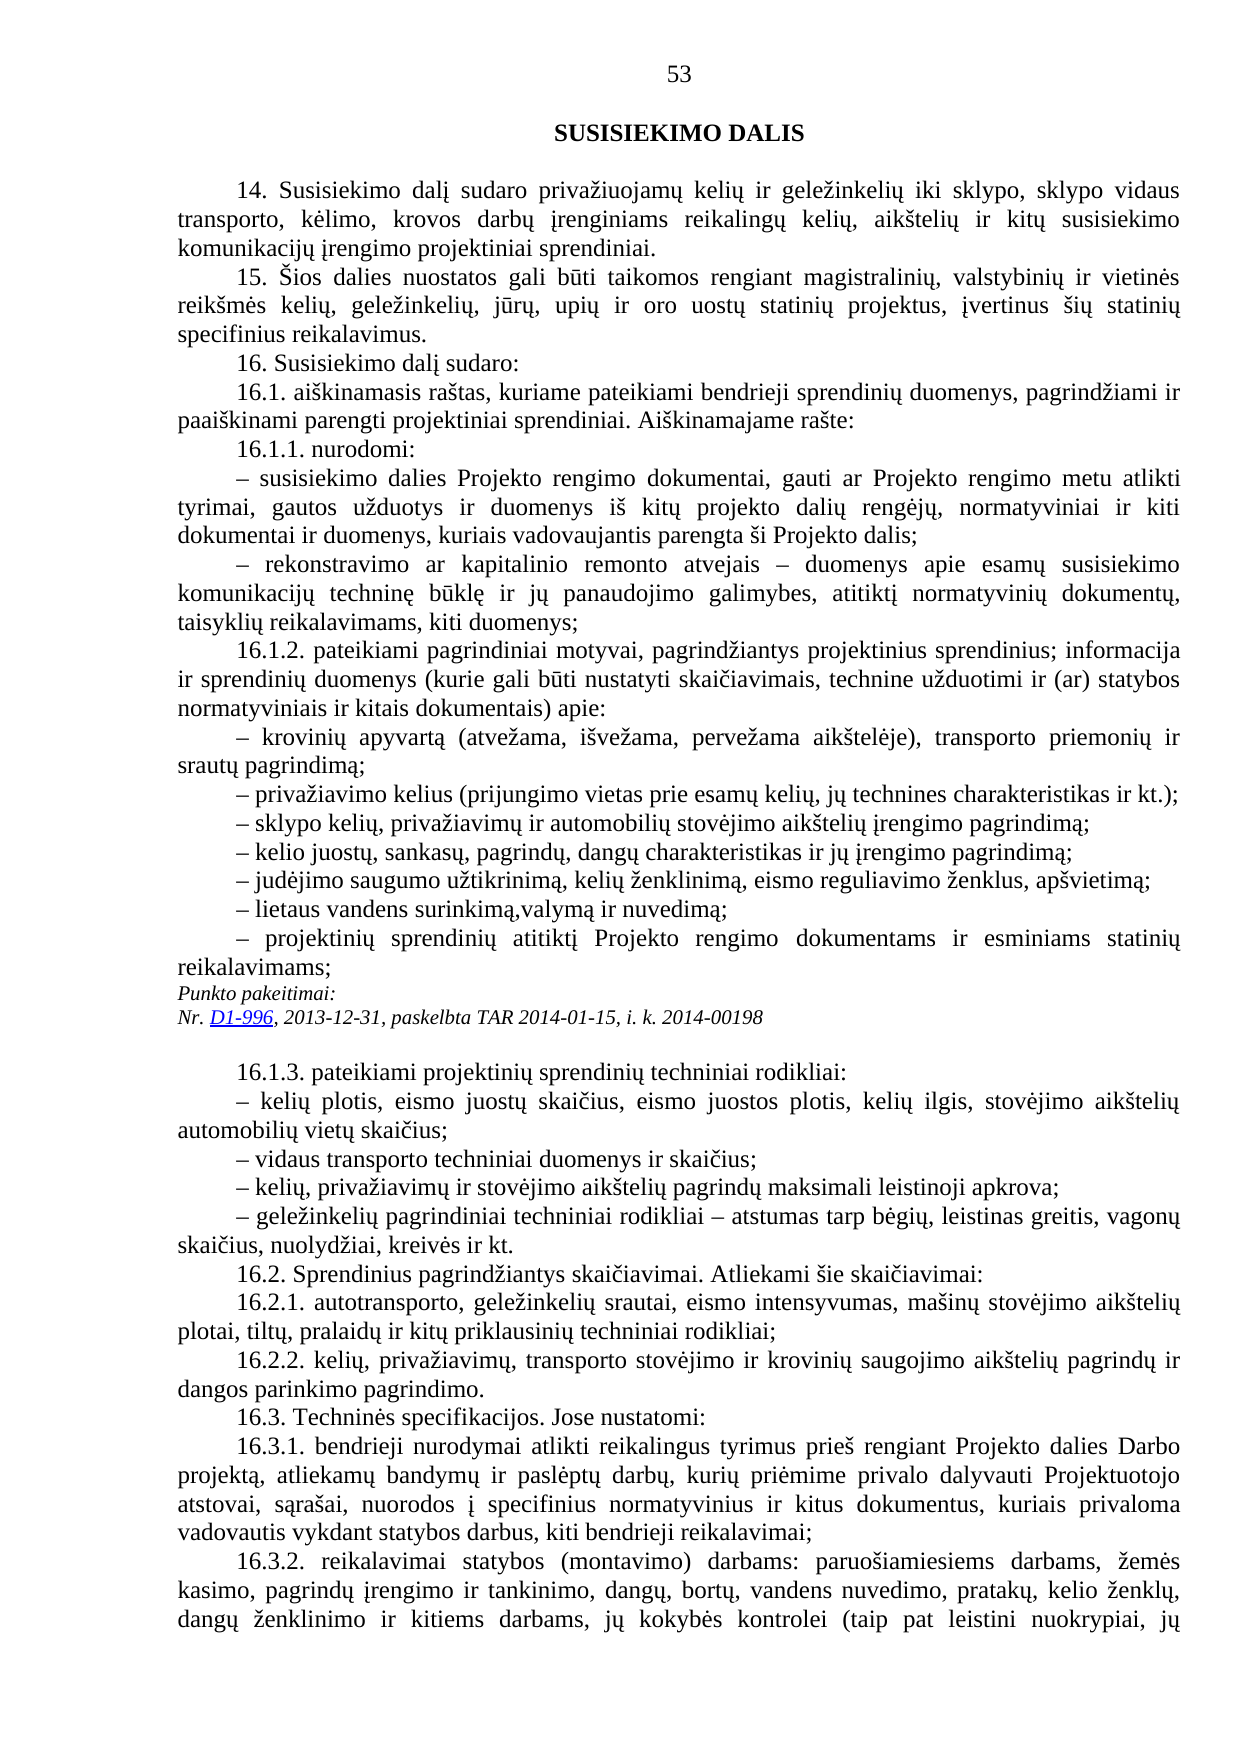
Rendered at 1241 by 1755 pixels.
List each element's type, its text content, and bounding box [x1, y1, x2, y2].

text 16.1. aiškinamasis raštas, kuriame pateikiami bendrieji sprendinių duomenys, pagrindžiami ir paaiškinami parengti projektiniai sprendiniai. Aiškinamajame rašte: [177, 377, 1181, 434]
text – rekonstravimo ar kapitalinio remonto atvejais – duomenys apie esamų susisiekimo komunikacijų techninę būklę ir jų panaudojimo galimybes, atitiktį normatyvinių dokumentų, taisyklių reikalavimams, kiti duomenys; [177, 549, 1181, 636]
text – vidaus transporto techniniai duomenys ir skaičius; [177, 1144, 1181, 1172]
text 14. Susisiekimo dalį sudaro privažiuojamų kelių ir geležinkelių iki sklypo, sklypo vidaus transporto, kėlimo, krovos darbų įrenginiams reikalingų kelių, aikštelių ir kitų susisiekimo komunikacijų įrengimo projektiniai sprendiniai. [177, 176, 1181, 262]
text – geležinkelių pagrindiniai techniniai rodikliai – atstumas tarp bėgių, leistinas greitis, vagonų skaičius, nuolydžiai, kreivės ir kt. [177, 1201, 1181, 1259]
text 16.3. Techninės specifikacijos. Jose nustatomi: [177, 1402, 1181, 1431]
text 16.3.2. reikalavimai statybos (montavimo) darbams: paruošiamiesiems darbams, žemės kasimo, pagrindų įrengimo ir tankinimo, dangų, bortų, vandens nuvedimo, pratakų, kelio ženklų, dangų ženklinimo ir kitiems darbams, jų kokybės kontrolei (taip pat leistini nuokrypiai, jų [177, 1546, 1181, 1632]
text – susisiekimo dalies Projekto rengimo dokumentai, gauti ar Projekto rengimo metu atlikti tyrimai, gautos užduotys ir duomenys iš kitų projekto dalių rengėjų, normatyviniai ir kiti dokumentai ir duomenys, kuriais vadovaujantis parengta ši Projekto dalis; [177, 463, 1181, 549]
text 16.1.3. pateikiami projektinių sprendinių techniniai rodikliai: [177, 1057, 1181, 1086]
text – kelių plotis, eismo juostų skaičius, eismo juostos plotis, kelių ilgis, stovėjimo aikštelių automobilių vietų skaičius; [177, 1086, 1181, 1144]
text 16.3.1. bendrieji nurodymai atlikti reikalingus tyrimus prieš rengiant Projekto dalies Darbo projektą, atliekamų bandymų ir paslėptų darbų, kurių priėmime privalo dalyvauti Projektuotojo atstovai, sąrašai, nuorodos į specifinius normatyvinius ir kitus dokumentus, kuriais privaloma vadovautis vykdant statybos darbus, kiti bendrieji reikalavimai; [177, 1431, 1181, 1546]
text 16. Susisiekimo dalį sudaro: [177, 348, 1181, 377]
text – privažiavimo kelius (prijungimo vietas prie esamų kelių, jų technines charakteristikas ir kt.); [177, 779, 1181, 808]
text 16.1.2. pateikiami pagrindiniai motyvai, pagrindžiantys projektinius sprendinius; informacija ir sprendinių duomenys (kurie gali būti nustatyti skaičiavimais, technine užduotimi ir (ar) statybos normatyviniais ir kitais dokumentais) apie: [177, 636, 1181, 722]
text – kelių, privažiavimų ir stovėjimo aikštelių pagrindų maksimali leistinoji apkrova; [177, 1172, 1181, 1201]
text – krovinių apyvartą (atvežama, išvežama, pervežama aikštelėje), transporto priemonių ir srautų pagrindimą; [177, 722, 1181, 779]
text 16.2.2. kelių, privažiavimų, transporto stovėjimo ir krovinių saugojimo aikštelių pagrindų ir dangos parinkimo pagrindimo. [177, 1345, 1181, 1402]
text 16.1.1. nurodomi: [177, 434, 1181, 463]
text – judėjimo saugumo užtikrinimą, kelių ženklinimą, eismo reguliavimo ženklus, apšvietimą; [177, 866, 1181, 894]
text 15. Šios dalies nuostatos gali būti taikomos rengiant magistralinių, valstybinių ir vietinės reikšmės kelių, geležinkelių, jūrų, upių ir oro uostų statinių projektus, įvertinus šių statinių specifinius reikalavimus. [177, 262, 1181, 348]
text – lietaus vandens surinkimą,valymą ir nuvedimą; [177, 894, 1181, 923]
text – projektinių sprendinių atitiktį Projekto rengimo dokumentams ir esminiams statinių reikalavimams; [177, 923, 1181, 981]
text – sklypo kelių, privažiavimų ir automobilių stovėjimo aikštelių įrengimo pagrindimą; [177, 808, 1181, 837]
text Nr. D1-996, 2013-12-31, paskelbta TAR 2014-01-15, i. k. 2014-00198 [177, 1005, 1181, 1029]
text SUSISIEKIMO DALIS [177, 118, 1181, 147]
text – kelio juostų, sankasų, pagrindų, dangų charakteristikas ir jų įrengimo pagrindimą; [177, 837, 1181, 866]
text 16.2.1. autotransporto, geležinkelių srautai, eismo intensyvumas, mašinų stovėjimo aikštelių plotai, tiltų, pralaidų ir kitų priklausinių techniniai rodikliai; [177, 1287, 1181, 1345]
text 16.2. Sprendinius pagrindžiantys skaičiavimai. Atliekami šie skaičiavimai: [177, 1259, 1181, 1287]
text Punkto pakeitimai: [177, 981, 1181, 1005]
